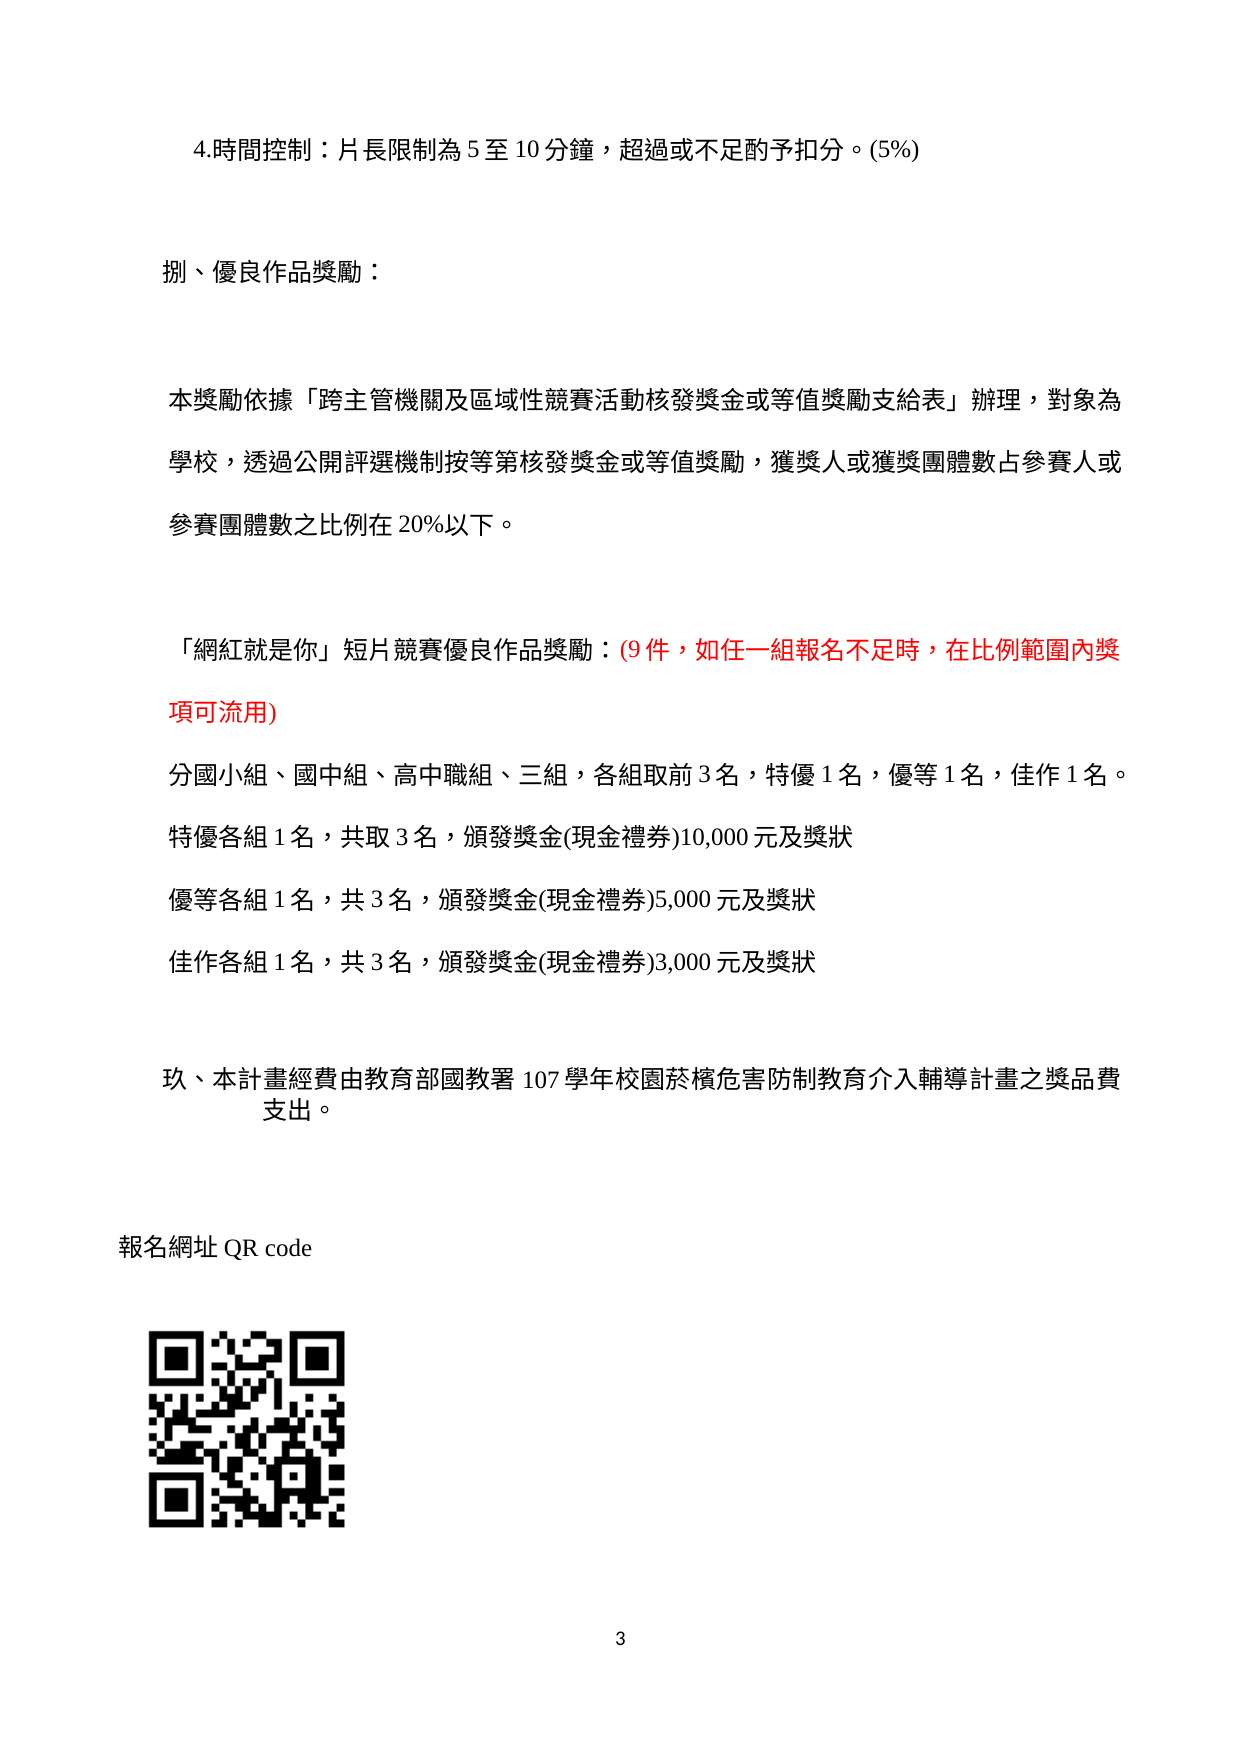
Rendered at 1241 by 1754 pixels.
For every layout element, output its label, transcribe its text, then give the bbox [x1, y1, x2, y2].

text 4.時間控制：片長限制為5至10分鐘，超過或不足酌予扣分。(5%) [193, 107, 1122, 169]
text 優等各組1名，共3名，頒發獎金(現金禮券)5,000元及獎狀 [168, 857, 1122, 919]
text 特優各組1名，共取3名，頒發獎金(現金禮券)10,000元及獎狀 [168, 794, 1122, 857]
text 分國小組、國中組、高中職組、三組，各組取前3名，特優1名，優等1名，佳作1名。 [168, 732, 1122, 794]
list 本計畫經費由教育部國教署107學年校園菸檳危害防制教育介入輔導計畫之獎品費支出。 [162, 1063, 1122, 1126]
text 報名網址 QR code [118, 1232, 1122, 1263]
text 本獎勵依據「跨主管機關及區域性競賽活動核發獎金或等值獎勵支給表」辦理，對象為學校，透過公開評選機制按等第核發獎金或等值獎勵，獲獎人或獲獎團體數占參賽人或參賽團體數之比例在20%以下。 [168, 357, 1122, 544]
text 「網紅就是你」短片競賽優良作品獎勵：(9件，如任一組報名不足時，在比例範圍內獎項可流用) [168, 607, 1122, 732]
list 優良作品獎勵： [162, 257, 1122, 288]
text 佳作各組1名，共3名，頒發獎金(現金禮券)3,000元及獎狀 [168, 919, 1122, 982]
